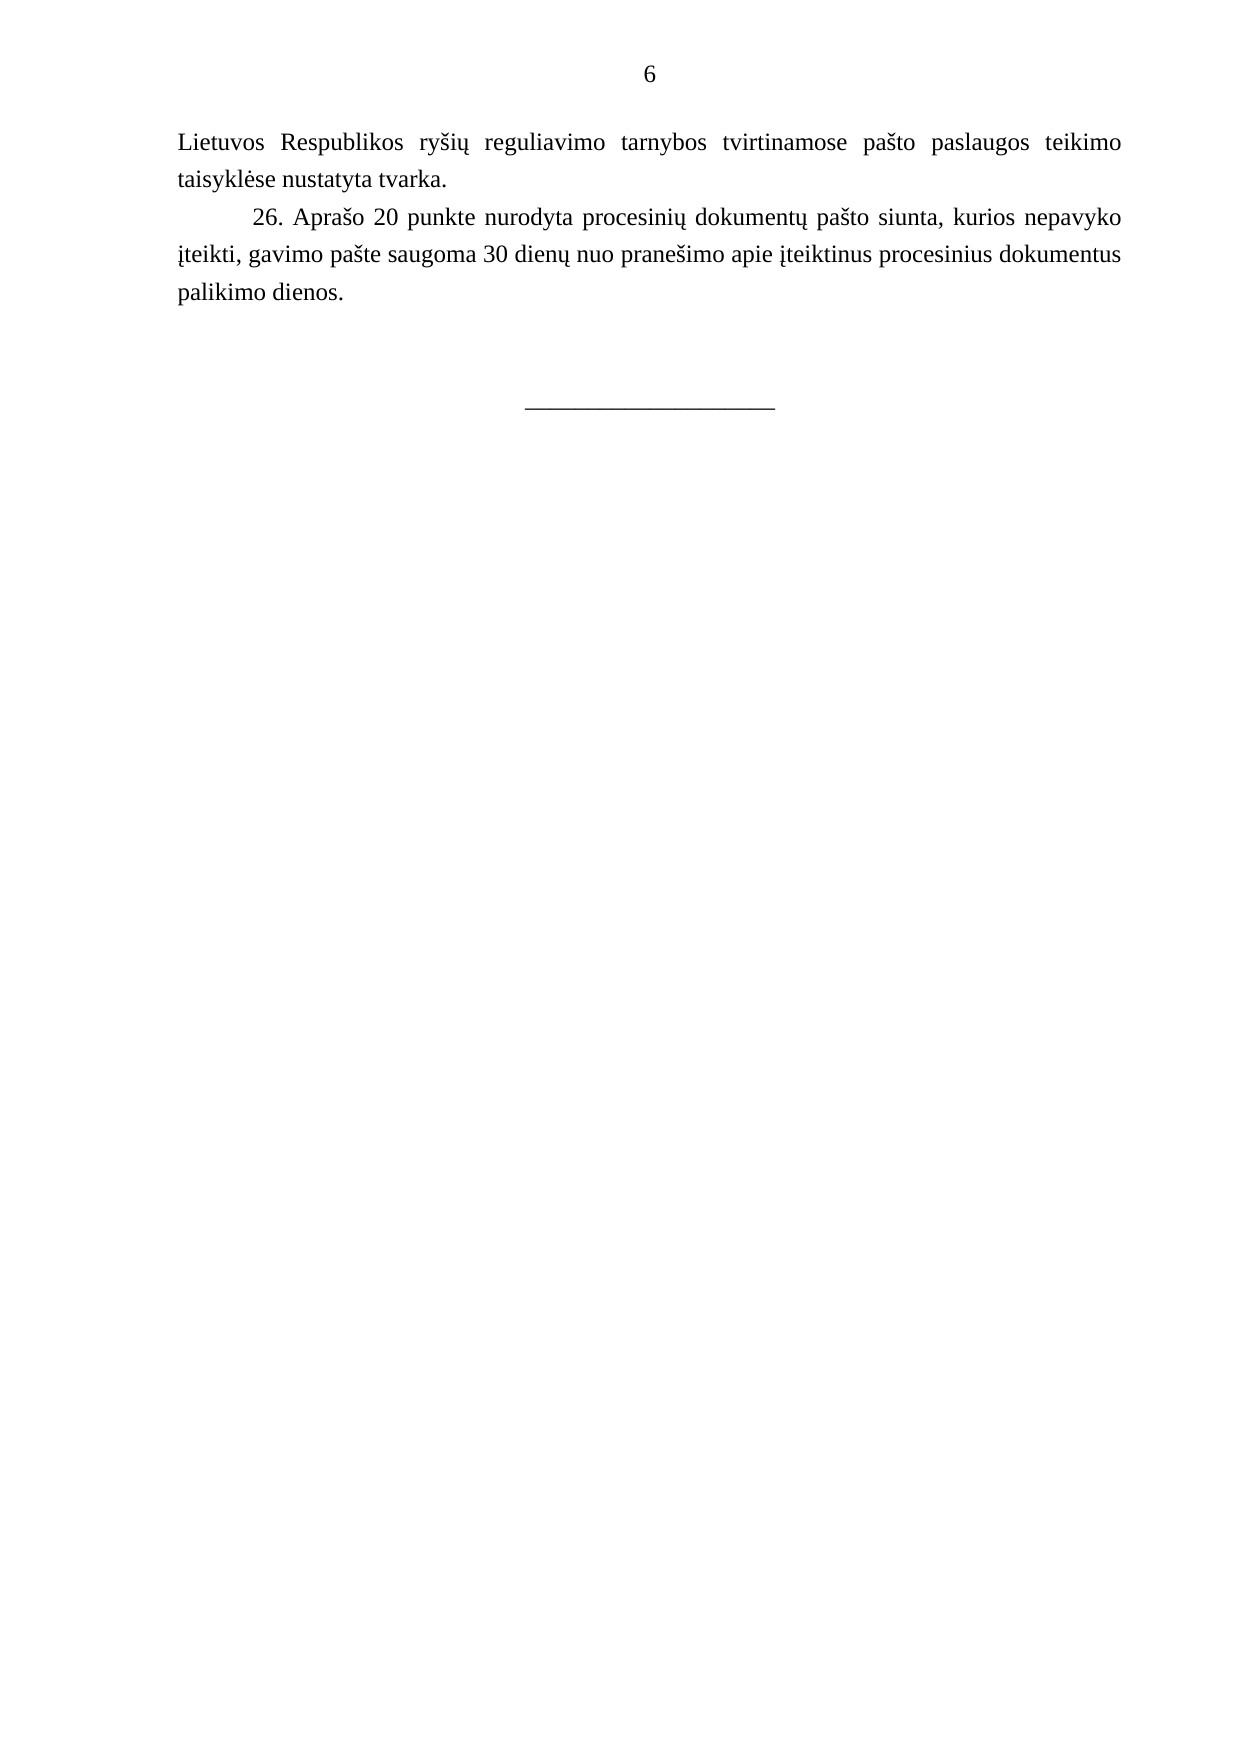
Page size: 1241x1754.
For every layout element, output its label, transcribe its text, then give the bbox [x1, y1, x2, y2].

text Lietuvos Respublikos ryšių reguliavimo tarnybos tvirtinamose pašto paslaugos teikimo taisyklėse nustatyta tvarka. [177, 118, 1122, 193]
text 26. Aprašo 20 punkte nurodyta procesinių dokumentų pašto siunta, kurios nepavyko įteikti, gavimo pašte saugoma 30 dienų nuo pranešimo apie įteiktinus procesinius dokumentus palikimo dienos. [177, 193, 1122, 306]
text –––––––––––––––––––– [177, 392, 1122, 421]
